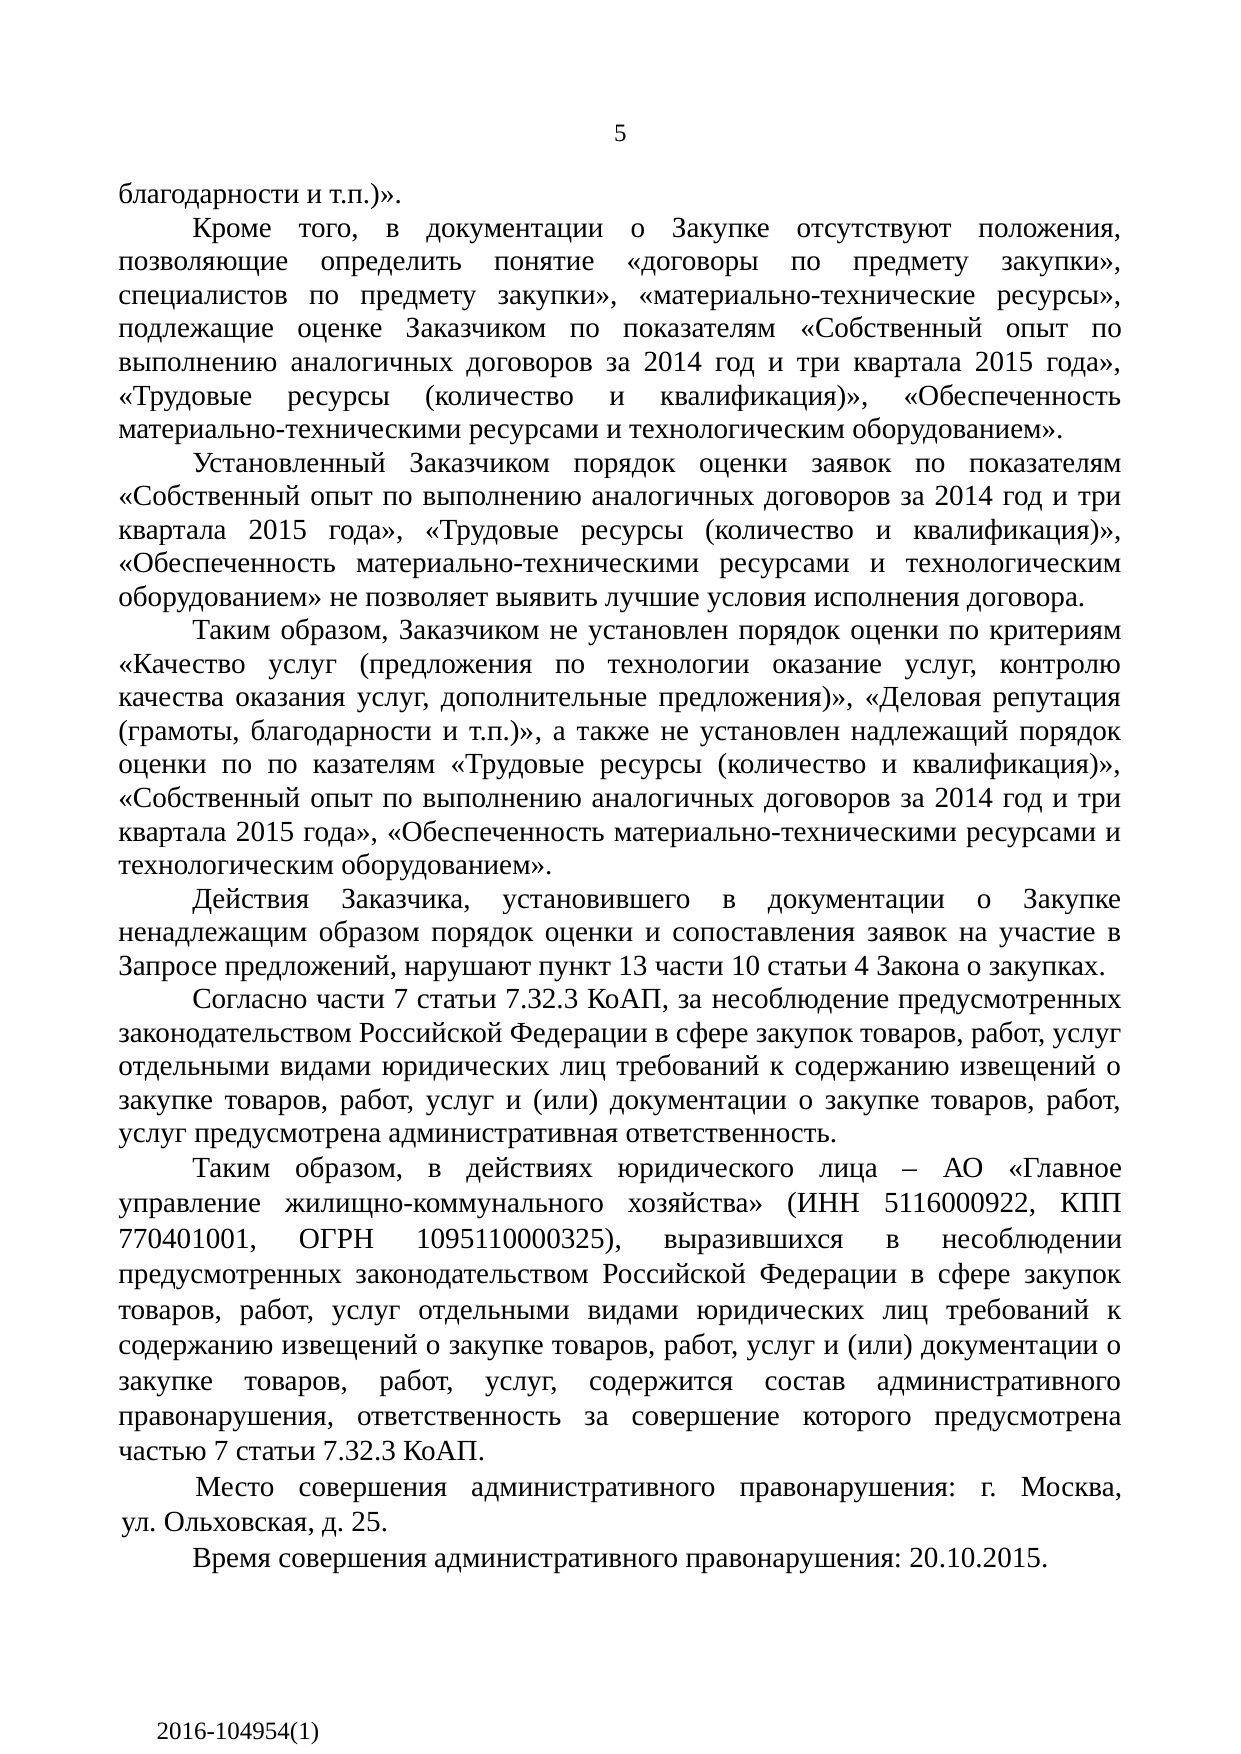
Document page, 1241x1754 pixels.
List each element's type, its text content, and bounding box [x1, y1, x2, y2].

text благодарности и т.п.)». [118, 176, 1122, 210]
text Действия Заказчика, установившего в документации о Закупке ненадлежащим образом порядок оценки и сопоставления заявок на участие в Запросе предложений, нарушают пункт 13 части 10 статьи 4 Закона о закупках. [118, 881, 1122, 981]
text Кроме того, в документации о Закупке отсутствуют положения, позволяющие определить понятие «договоры по предмету закупки», специалистов по предмету закупки», «материально-технические ресурсы», подлежащие оценке Заказчиком по показателям «Собственный опыт по выполнению аналогичных договоров за 2014 год и три квартала 2015 года», «Трудовые ресурсы (количество и квалификация)», «Обеспеченность материально-техническими ресурсами и технологическим оборудованием». [118, 210, 1122, 445]
text Согласно части 7 статьи 7.32.3 КоАП, за несоблюдение предусмотренных законодательством Российской Федерации в сфере закупок товаров, работ, услуг отдельными видами юридических лиц требований к содержанию извещений о закупке товаров, работ, услуг и (или) документации о закупке товаров, работ, услуг предусмотрена административная ответственность. [118, 981, 1122, 1149]
text Место совершения административного правонарушения: г. Москва, ул. Ольховская, д. 25. [121, 1468, 1122, 1539]
text Таким образом, Заказчиком не установлен порядок оценки по критериям «Качество услуг (предложения по технологии оказание услуг, контролю качества оказания услуг, дополнительные предложения)», «Деловая репутация (грамоты, благодарности и т.п.)», а также не установлен надлежащий порядок оценки по по казателям «Трудовые ресурсы (количество и квалификация)», «Собственный опыт по выполнению аналогичных договоров за 2014 год и три квартала 2015 года», «Обеспеченность материально-техническими ресурсами и технологическим оборудованием». [118, 612, 1122, 881]
text Время совершения административного правонарушения: 20.10.2015. [118, 1539, 1122, 1574]
text Установленный Заказчиком порядок оценки заявок по показателям «Собственный опыт по выполнению аналогичных договоров за 2014 год и три квартала 2015 года», «Трудовые ресурсы (количество и квалификация)», «Обеспеченность материально-техническими ресурсами и технологическим оборудованием» не позволяет выявить лучшие условия исполнения договора. [118, 445, 1122, 612]
text Таким образом, в действиях юридического лица – АО «Главное управление жилищно-коммунального хозяйства» (ИНН 5116000922, КПП 770401001, ОГРН 1095110000325), выразившихся в несоблюдении предусмотренных законодательством Российской Федерации в сфере закупок товаров, работ, услуг отдельными видами юридических лиц требований к содержанию извещений о закупке товаров, работ, услуг и (или) документации о закупке товаров, работ, услуг, содержится состав административного правонарушения, ответственность за совершение которого предусмотрена частью 7 статьи 7.32.3 КоАП. [118, 1149, 1122, 1468]
